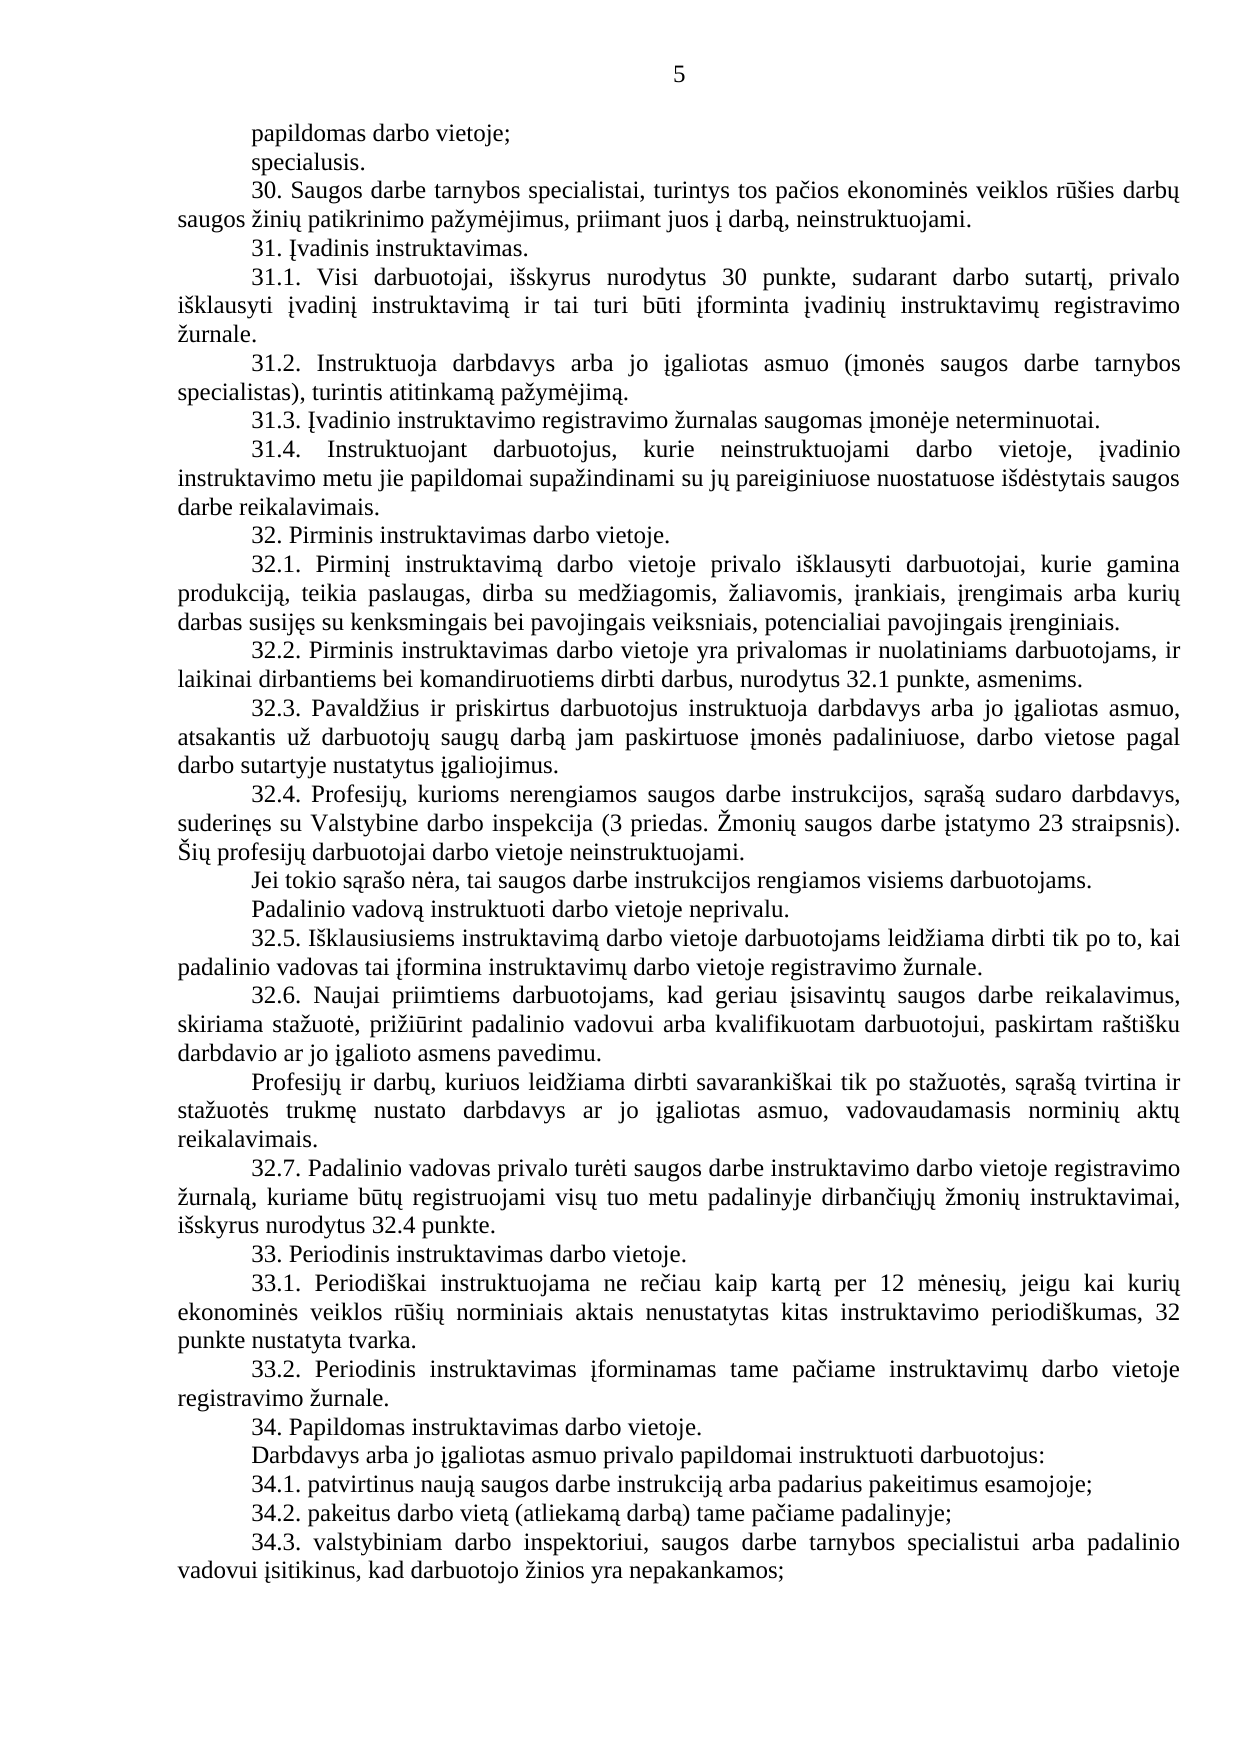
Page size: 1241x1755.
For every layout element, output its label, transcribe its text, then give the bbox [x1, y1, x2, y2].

text 34.1. patvirtinus naują saugos darbe instrukciją arba padarius pakeitimus esamojoje; [177, 1469, 1181, 1498]
text 33.2. Periodinis instruktavimas įforminamas tame pačiame instruktavimų darbo vietoje registravimo žurnale. [177, 1354, 1181, 1412]
text 34. Papildomas instruktavimas darbo vietoje. [177, 1412, 1181, 1441]
text Profesijų ir darbų, kuriuos leidžiama dirbti savarankiškai tik po stažuotės, sąrašą tvirtina ir stažuotės trukmę nustato darbdavys ar jo įgaliotas asmuo, vadovaudamasis norminių aktų reikalavimais. [177, 1067, 1181, 1153]
text 32.3. Pavaldžius ir priskirtus darbuotojus instruktuoja darbdavys arba jo įgaliotas asmuo, atsakantis už darbuotojų saugų darbą jam paskirtuose įmonės padaliniuose, darbo vietose pagal darbo sutartyje nustatytus įgaliojimus. [177, 693, 1181, 779]
text 31. Įvadinis instruktavimas. [177, 233, 1181, 262]
text 34.2. pakeitus darbo vietą (atliekamą darbą) tame pačiame padalinyje; [177, 1498, 1181, 1527]
text 33. Periodinis instruktavimas darbo vietoje. [177, 1239, 1181, 1268]
text papildomas darbo vietoje; [177, 118, 1181, 147]
text 32.7. Padalinio vadovas privalo turėti saugos darbe instruktavimo darbo vietoje registravimo žurnalą, kuriame būtų registruojami visų tuo metu padalinyje dirbančiųjų žmonių instruktavimai, išskyrus nurodytus 32.4 punkte. [177, 1153, 1181, 1239]
text 32.5. Išklausiusiems instruktavimą darbo vietoje darbuotojams leidžiama dirbti tik po to, kai padalinio vadovas tai įformina instruktavimų darbo vietoje registravimo žurnale. [177, 923, 1181, 981]
text 32.1. Pirminį instruktavimą darbo vietoje privalo išklausyti darbuotojai, kurie gamina produkciją, teikia paslaugas, dirba su medžiagomis, žaliavomis, įrankiais, įrengimais arba kurių darbas susijęs su kenksmingais bei pavojingais veiksniais, potencialiai pavojingais įrenginiais. [177, 549, 1181, 636]
text 31.2. Instruktuoja darbdavys arba jo įgaliotas asmuo (įmonės saugos darbe tarnybos specialistas), turintis atitinkamą pažymėjimą. [177, 348, 1181, 406]
text specialusis. [177, 147, 1181, 176]
text Darbdavys arba jo įgaliotas asmuo privalo papildomai instruktuoti darbuotojus: [177, 1441, 1181, 1469]
text 32.4. Profesijų, kurioms nerengiamos saugos darbe instrukcijos, sąrašą sudaro darbdavys, suderinęs su Valstybine darbo inspekcija (3 priedas. Žmonių saugos darbe įstatymo 23 straipsnis). Šių profesijų darbuotojai darbo vietoje neinstruktuojami. [177, 779, 1181, 866]
text 32.6. Naujai priimtiems darbuotojams, kad geriau įsisavintų saugos darbe reikalavimus, skiriama stažuotė, prižiūrint padalinio vadovui arba kvalifikuotam darbuotojui, paskirtam raštišku darbdavio ar jo įgalioto asmens pavedimu. [177, 981, 1181, 1067]
text Jei tokio sąrašo nėra, tai saugos darbe instrukcijos rengiamos visiems darbuotojams. [177, 866, 1181, 894]
text 34.3. valstybiniam darbo inspektoriui, saugos darbe tarnybos specialistui arba padalinio vadovui įsitikinus, kad darbuotojo žinios yra nepakankamos; [177, 1527, 1181, 1584]
text 32.2. Pirminis instruktavimas darbo vietoje yra privalomas ir nuolatiniams darbuotojams, ir laikinai dirbantiems bei komandiruotiems dirbti darbus, nurodytus 32.1 punkte, asmenims. [177, 636, 1181, 693]
text 31.3. Įvadinio instruktavimo registravimo žurnalas saugomas įmonėje neterminuotai. [177, 406, 1181, 434]
text 31.1. Visi darbuotojai, išskyrus nurodytus 30 punkte, sudarant darbo sutartį, privalo išklausyti įvadinį instruktavimą ir tai turi būti įforminta įvadinių instruktavimų registravimo žurnale. [177, 262, 1181, 348]
text 31.4. Instruktuojant darbuotojus, kurie neinstruktuojami darbo vietoje, įvadinio instruktavimo metu jie papildomai supažindinami su jų pareiginiuose nuostatuose išdėstytais saugos darbe reikalavimais. [177, 434, 1181, 521]
text 33.1. Periodiškai instruktuojama ne rečiau kaip kartą per 12 mėnesių, jeigu kai kurių ekonominės veiklos rūšių norminiais aktais nenustatytas kitas instruktavimo periodiškumas, 32 punkte nustatyta tvarka. [177, 1268, 1181, 1354]
text Padalinio vadovą instruktuoti darbo vietoje neprivalu. [177, 894, 1181, 923]
text 30. Saugos darbe tarnybos specialistai, turintys tos pačios ekonominės veiklos rūšies darbų saugos žinių patikrinimo pažymėjimus, priimant juos į darbą, neinstruktuojami. [177, 176, 1181, 233]
text 32. Pirminis instruktavimas darbo vietoje. [177, 521, 1181, 549]
